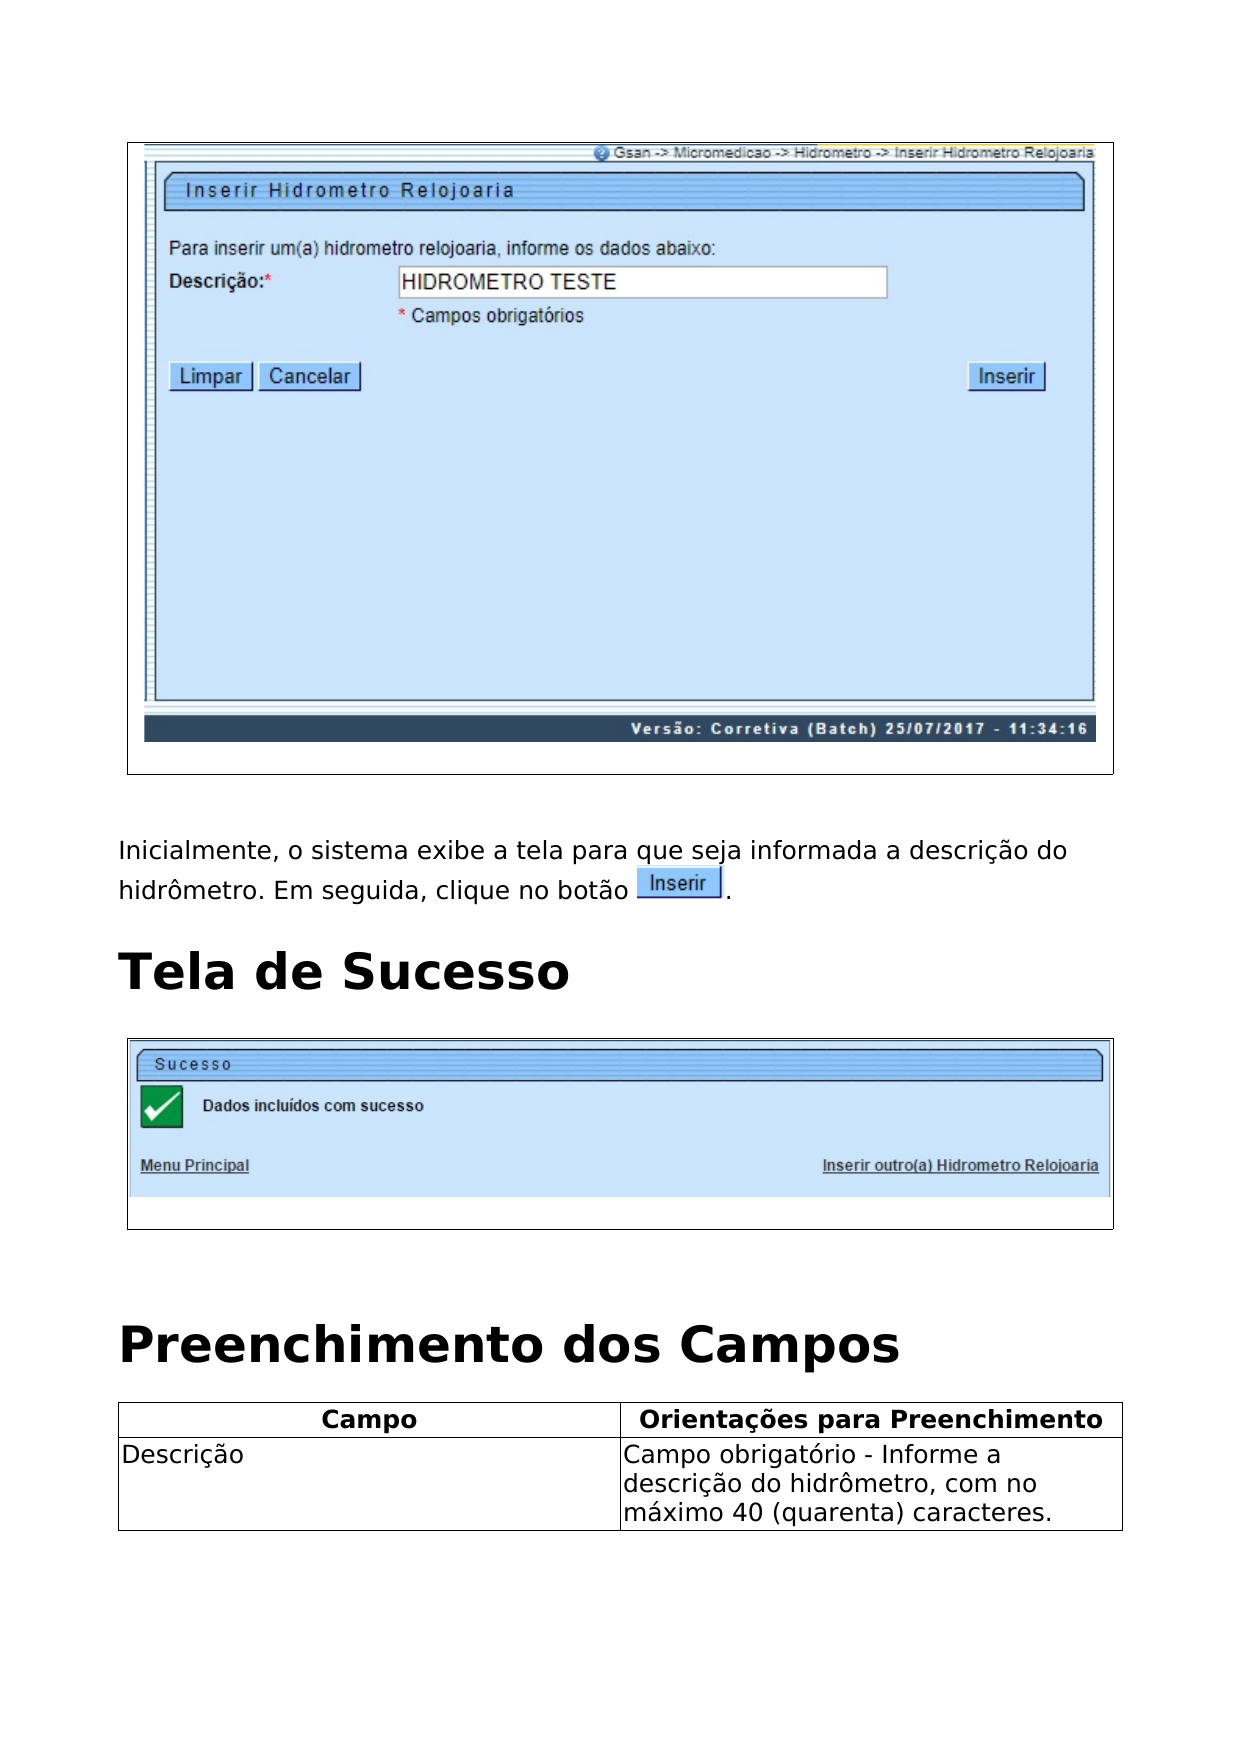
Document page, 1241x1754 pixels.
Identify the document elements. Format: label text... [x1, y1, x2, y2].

table_header [128, 143, 1113, 774]
table_header Orientações para Preenchimento [621, 1403, 1122, 1437]
subtitle Preenchimento dos Campos [118, 1316, 1122, 1374]
subtitle Tela de Sucesso [118, 943, 1122, 1001]
table_cell Campo obrigatório - Informe a descrição do hidrômetro, com no máximo 40 (quarenta) caracteres. [621, 1438, 1122, 1530]
table_header Campo [119, 1403, 620, 1437]
picture [129, 1040, 1111, 1197]
picture [637, 865, 725, 900]
table_cell Descrição [119, 1438, 620, 1530]
text Inicialmente, o sistema exibe a tela para que seja informada a descrição do hidrômetro. Em seguida, clique no botão . [118, 836, 1122, 906]
picture [144, 144, 1096, 742]
table_header [128, 1039, 1113, 1229]
